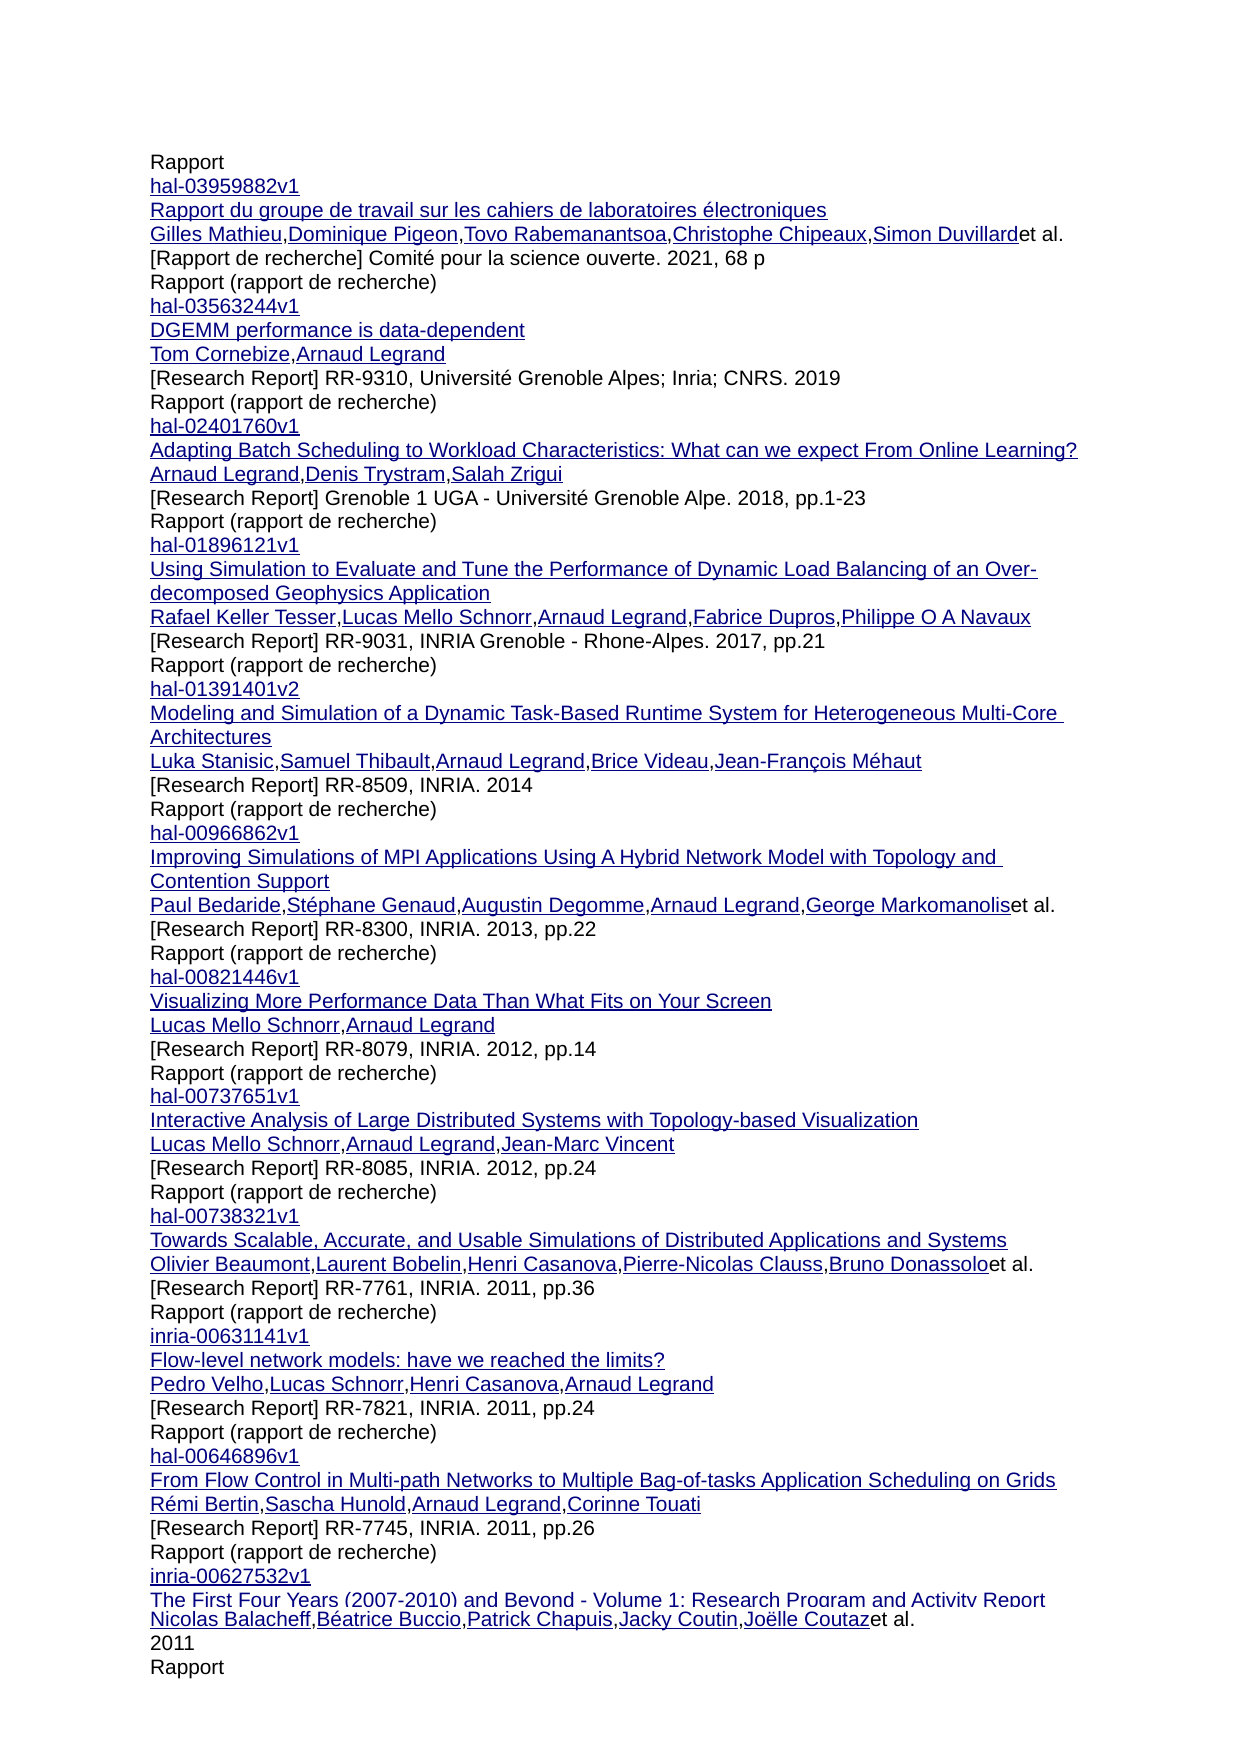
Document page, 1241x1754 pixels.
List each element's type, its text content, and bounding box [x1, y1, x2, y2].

table_cell The First Four Years (2007-2010) and Beyond - Volume 1: Research Program and Activity Report Nicolas Balacheff,Béatrice Buccio,Patrick Chapuis,Jacky Coutin,Joëlle Coutazet al. 2011 Rapport [150, 1588, 1090, 1679]
table_cell Adapting Batch Scheduling to Workload Characteristics: What can we expect From Online Learning? Arnaud Legrand,Denis Trystram,Salah Zrigui [Research Report] Grenoble 1 UGA - Université Grenoble Alpe. 2018, pp.1-23 Rapport (rapport de recherche) hal-01896121v1 [150, 438, 1090, 557]
table_cell Using Simulation to Evaluate and Tune the Performance of Dynamic Load Balancing of an Over-decomposed Geophysics Application Rafael Keller Tesser,Lucas Mello Schnorr,Arnaud Legrand,Fabrice Dupros,Philippe O A Navaux [Research Report] RR-9031, INRIA Grenoble - Rhone-Alpes. 2017, pp.21 Rapport (rapport de recherche) hal-01391401v2 [150, 557, 1090, 701]
table_cell Modeling and Simulation of a Dynamic Task-Based Runtime System for Heterogeneous Multi-Core Architectures Luka Stanisic,Samuel Thibault,Arnaud Legrand,Brice Videau,Jean-François Méhaut [Research Report] RR-8509, INRIA. 2014 Rapport (rapport de recherche) hal-00966862v1 [150, 701, 1090, 845]
table_cell Interactive Analysis of Large Distributed Systems with Topology-based Visualization Lucas Mello Schnorr,Arnaud Legrand,Jean-Marc Vincent [Research Report] RR-8085, INRIA. 2012, pp.24 Rapport (rapport de recherche) hal-00738321v1 [150, 1108, 1090, 1228]
table_cell Improving Simulations of MPI Applications Using A Hybrid Network Model with Topology and Contention Support Paul Bedaride,Stéphane Genaud,Augustin Degomme,Arnaud Legrand,George Markomanoliset al. [Research Report] RR-8300, INRIA. 2013, pp.22 Rapport (rapport de recherche) hal-00821446v1 [150, 845, 1090, 988]
table_cell DGEMM performance is data-dependent Tom Cornebize,Arnaud Legrand [Research Report] RR-9310, Université Grenoble Alpes; Inria; CNRS. 2019 Rapport (rapport de recherche) hal-02401760v1 [150, 318, 1090, 437]
table_cell Towards Scalable, Accurate, and Usable Simulations of Distributed Applications and Systems Olivier Beaumont,Laurent Bobelin,Henri Casanova,Pierre-Nicolas Clauss,Bruno Donassoloet al. [Research Report] RR-7761, INRIA. 2011, pp.36 Rapport (rapport de recherche) inria-00631141v1 [150, 1228, 1090, 1348]
table_cell Rapport hal-03959882v1 [150, 150, 1090, 198]
table_cell Visualizing More Performance Data Than What Fits on Your Screen Lucas Mello Schnorr,Arnaud Legrand [Research Report] RR-8079, INRIA. 2012, pp.14 Rapport (rapport de recherche) hal-00737651v1 [150, 989, 1090, 1108]
table_cell Rapport du groupe de travail sur les cahiers de laboratoires électroniques Gilles Mathieu,Dominique Pigeon,Tovo Rabemanantsoa,Christophe Chipeaux,Simon Duvillardet al. [Rapport de recherche] Comité pour la science ouverte. 2021, 68 p Rapport (rapport de recherche) hal-03563244v1 [150, 198, 1090, 318]
table_cell Flow-level network models: have we reached the limits? Pedro Velho,Lucas Schnorr,Henri Casanova,Arnaud Legrand [Research Report] RR-7821, INRIA. 2011, pp.24 Rapport (rapport de recherche) hal-00646896v1 [150, 1348, 1090, 1468]
table_cell From Flow Control in Multi-path Networks to Multiple Bag-of-tasks Application Scheduling on Grids Rémi Bertin,Sascha Hunold,Arnaud Legrand,Corinne Touati [Research Report] RR-7745, INRIA. 2011, pp.26 Rapport (rapport de recherche) inria-00627532v1 [150, 1468, 1090, 1587]
